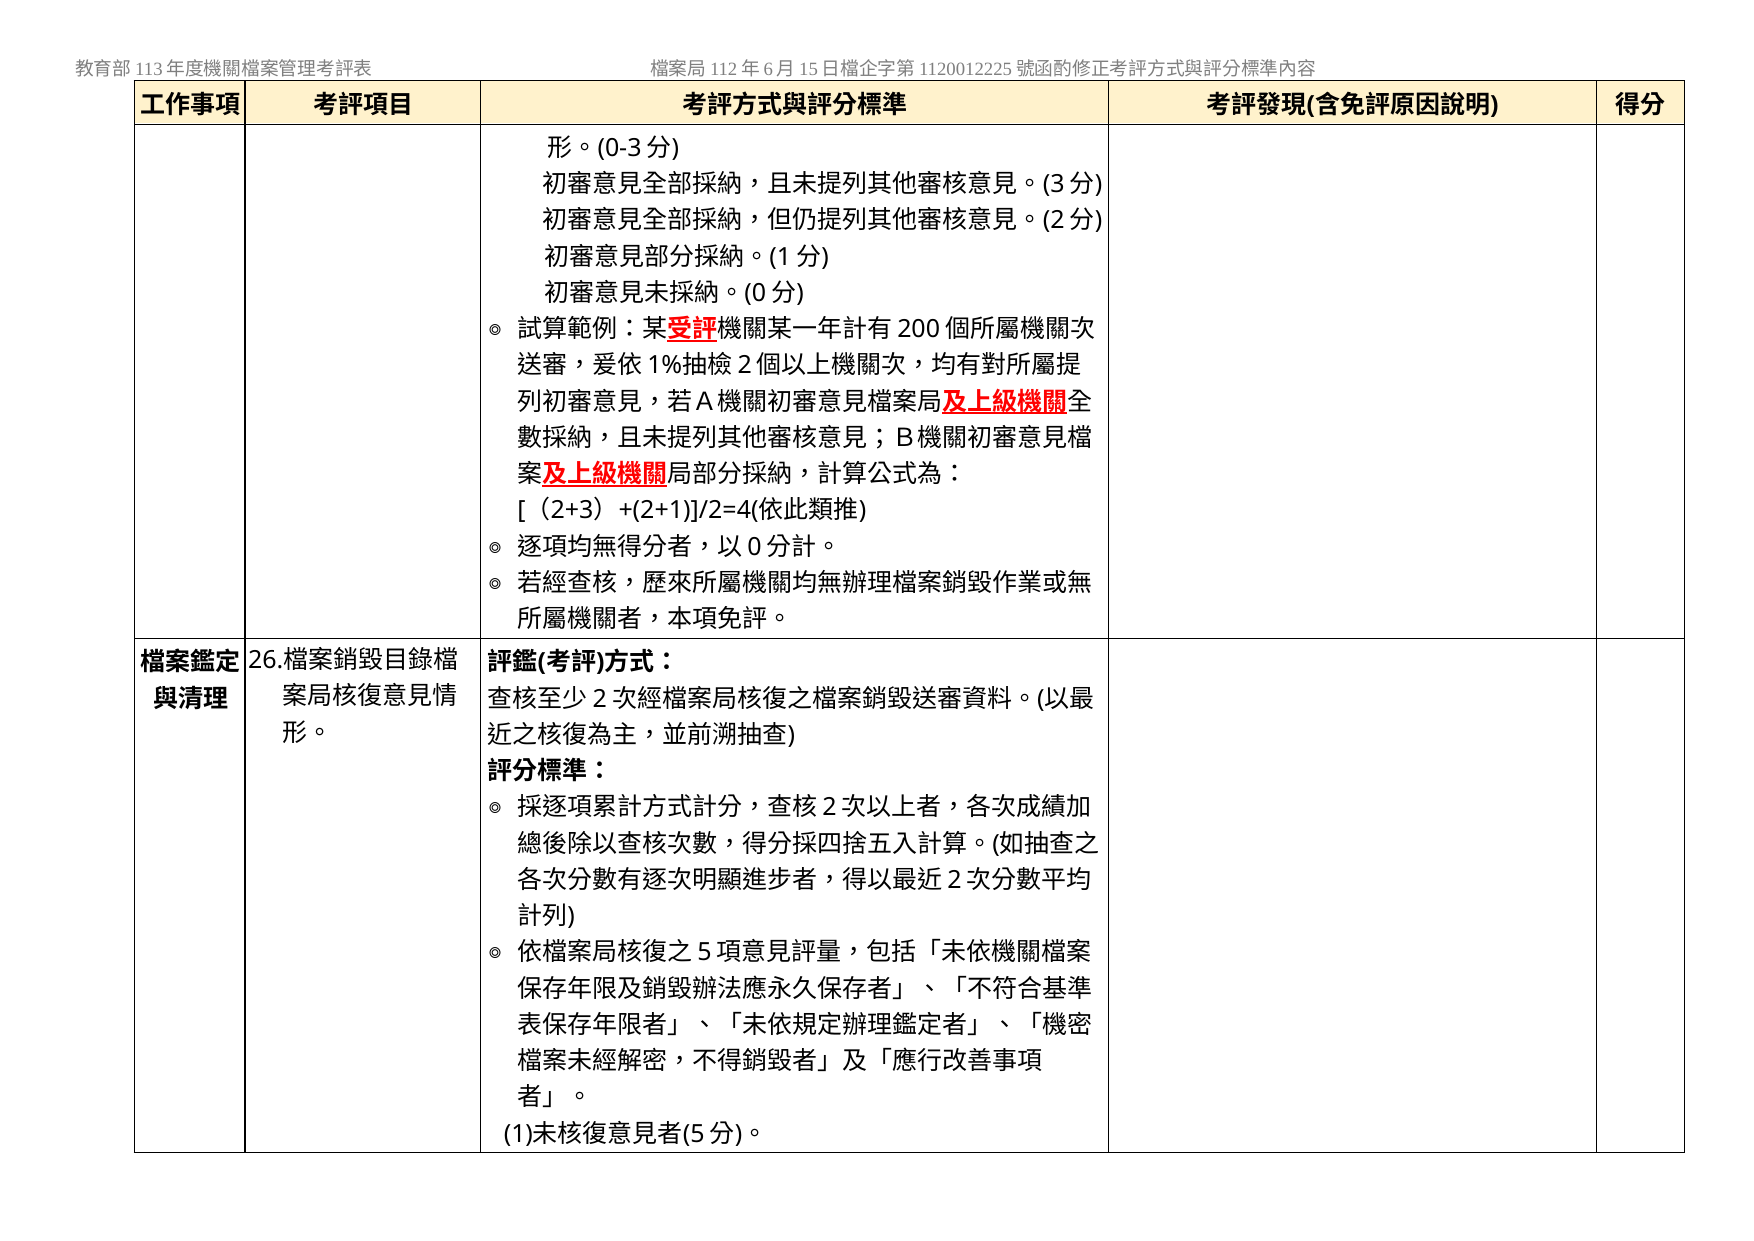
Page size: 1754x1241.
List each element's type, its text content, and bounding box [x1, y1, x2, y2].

table_header 考評項目 [246, 81, 480, 123]
table_cell [1597, 125, 1684, 638]
table_cell [1597, 639, 1684, 1152]
table_cell 評鑑(考評)方式： 查核至少2次經檔案局核復之檔案銷毀送審資料。(以最近之核復為主，並前溯抽查) 評分標準： 採逐項累計方式計分，查核2次以上者，各次成績加總後除以查核次數，得分採四捨五入計算。(如抽查之各次分數有逐次明顯進步者，得以最近2次分數平均計列) 依檔案局核復之5項意見評量，包括「未依機關檔案保存年限及銷毀辦法應永久保存者」、「不符合基準表保存年限者」、「未依規定辦理鑑定者」、「機密檔案未經解密，不得銷毀者」及「應行改善事項者」。 (1)未核復意見者(5分)。 [481, 639, 1108, 1152]
table_cell [1109, 639, 1596, 1152]
table_cell 形。(0-3分) 初審意見全部採納，且未提列其他審核意見。(3分) 初審意見全部採納，但仍提列其他審核意見。(2分) 初審意見部分採納。(1分) 初審意見未採納。(0分) 試算範例：某受評機關某一年計有200個所屬機關次送審，爰依1%抽檢2個以上機關次，均有對所屬提列初審意見，若Ａ機關初審意見檔案局及上級機關全數採納，且未提列其他審核意見；Ｂ機關初審意見檔案及上級機關局部分採納，計算公式為： [（2+3）+(2+1)]/2=4(依此類推) 逐項均無得分者，以0分計。 若經查核，歷來所屬機關均無辦理檔案銷毀作業或無所屬機關者，本項免評。 [481, 125, 1108, 638]
table_cell [246, 125, 480, 638]
table_header 考評方式與評分標準 [481, 81, 1108, 123]
table_cell [135, 125, 244, 638]
table_cell [1109, 125, 1596, 638]
table_header 工作事項 [135, 81, 244, 123]
table_header 考評發現(含免評原因說明) [1109, 81, 1596, 123]
table_cell 26.檔案銷毀目錄檔案局核復意見情形。 [246, 639, 480, 1152]
table_cell 檔案鑑定與清理 [135, 639, 244, 1152]
table_header 得分 [1597, 81, 1684, 123]
